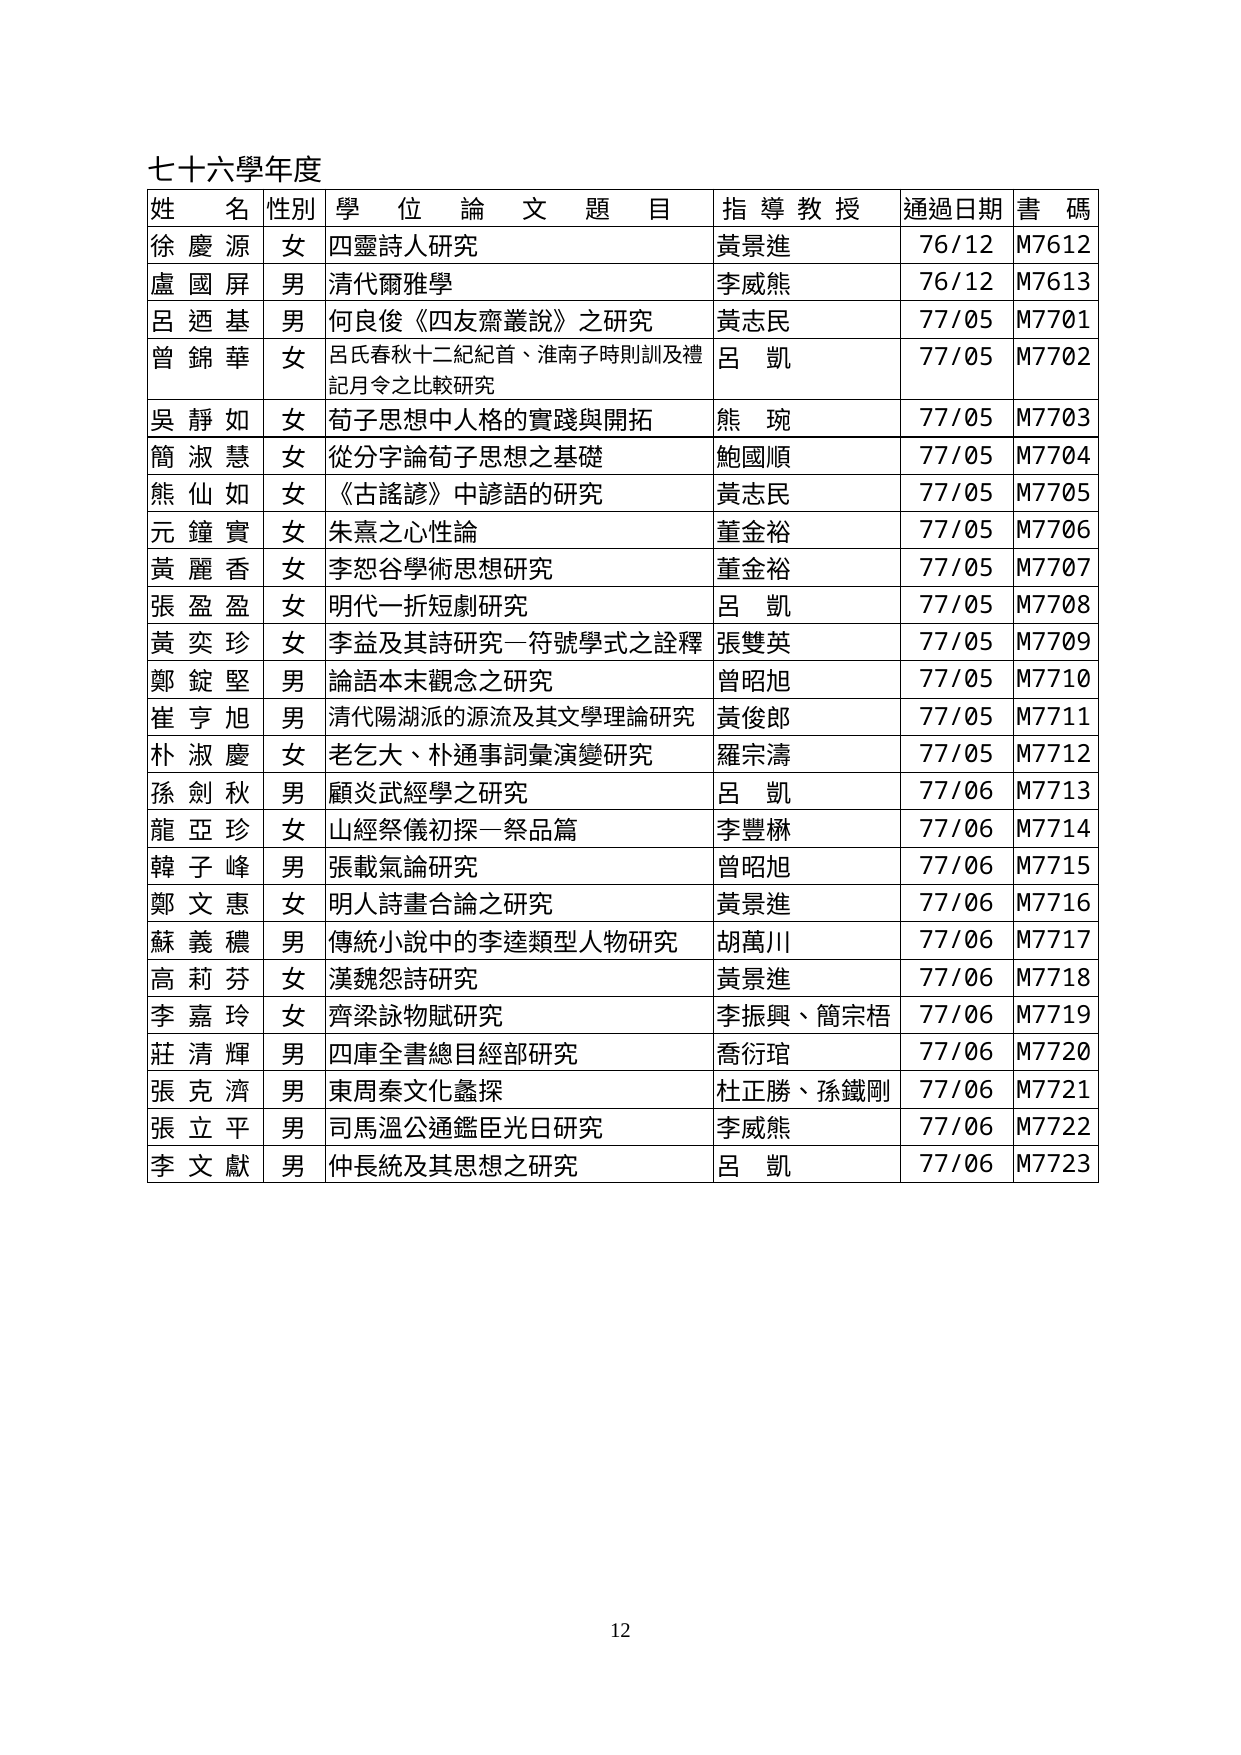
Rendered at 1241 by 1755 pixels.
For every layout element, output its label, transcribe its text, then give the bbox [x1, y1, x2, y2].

table_cell 《古謠諺》中諺語的研究 [326, 475, 713, 511]
table_cell 男 [264, 1034, 325, 1070]
table_cell 女 [264, 400, 325, 436]
table_cell 李恕谷學術思想研究 [326, 549, 713, 586]
table_cell 呂 迺 基 [148, 301, 263, 338]
table_cell 李威熊 [714, 264, 900, 300]
table_cell M7706 [1014, 512, 1098, 548]
table_cell 男 [264, 848, 325, 884]
table_cell 男 [264, 773, 325, 809]
table_cell 朴 淑 慶 [148, 736, 263, 772]
table_cell 女 [264, 587, 325, 623]
table_cell 老乞大、朴通事詞彙演變研究 [326, 736, 713, 772]
table_cell 齊梁詠物賦研究 [326, 997, 713, 1033]
table_cell 論語本末觀念之研究 [326, 661, 713, 697]
table_cell M7713 [1014, 773, 1098, 809]
table_cell 黃 奕 珍 [148, 624, 263, 660]
table_cell 仲長統及其思想之研究 [326, 1146, 713, 1182]
table_cell 男 [264, 1109, 325, 1145]
table_cell 山經祭儀初探—祭品篇 [326, 810, 713, 847]
table_cell 黃俊郎 [714, 699, 900, 735]
table_cell 張 盈 盈 [148, 587, 263, 623]
table_cell 張 克 濟 [148, 1071, 263, 1108]
table_cell 曾昭旭 [714, 848, 900, 884]
table_cell 77/05 [901, 587, 1013, 623]
table_cell 77/05 [901, 400, 1013, 436]
table_cell 77/06 [901, 810, 1013, 847]
table_cell M7703 [1014, 400, 1098, 436]
table_cell 黃景進 [714, 227, 900, 263]
table_cell 清代陽湖派的源流及其文學理論研究 [326, 699, 713, 735]
table_cell 77/05 [901, 438, 1013, 474]
table_cell M7613 [1014, 264, 1098, 300]
table_cell 呂 凱 [714, 339, 900, 399]
table_cell 黃志民 [714, 475, 900, 511]
table_cell 77/05 [901, 512, 1013, 548]
table_cell 77/05 [901, 699, 1013, 735]
table_cell M7709 [1014, 624, 1098, 660]
table_header 姓 名 [148, 190, 263, 226]
table_cell 呂氏春秋十二紀紀首、淮南子時則訓及禮 記月令之比較研究 [326, 339, 713, 399]
table_cell M7705 [1014, 475, 1098, 511]
table_cell 77/05 [901, 301, 1013, 338]
table_cell 何良俊《四友齋叢說》之研究 [326, 301, 713, 338]
table_cell 漢魏怨詩研究 [326, 960, 713, 996]
table_cell M7702 [1014, 339, 1098, 399]
table_cell 李 文 獻 [148, 1146, 263, 1182]
table_header 通過日期 [901, 190, 1013, 226]
table_header 學 位 論 文 題 目 [326, 190, 713, 226]
table_header 性別 [264, 190, 325, 226]
table_header 書 碼 [1014, 190, 1098, 226]
table_cell 女 [264, 997, 325, 1033]
table_cell 韓 子 峰 [148, 848, 263, 884]
table_cell M7715 [1014, 848, 1098, 884]
table_header 指 導 教 授 [714, 190, 900, 226]
table_cell 77/06 [901, 848, 1013, 884]
table_cell 明代一折短劇研究 [326, 587, 713, 623]
table_cell 77/05 [901, 661, 1013, 697]
table_cell 女 [264, 227, 325, 263]
table_cell 鄭 錠 堅 [148, 661, 263, 697]
table_cell M7711 [1014, 699, 1098, 735]
table_cell 張載氣論研究 [326, 848, 713, 884]
table_cell M7704 [1014, 438, 1098, 474]
table_cell 李豐楙 [714, 810, 900, 847]
table_cell 董金裕 [714, 549, 900, 586]
table_cell 呂 凱 [714, 773, 900, 809]
table_cell 董金裕 [714, 512, 900, 548]
table_cell 女 [264, 624, 325, 660]
table_cell 77/06 [901, 922, 1013, 958]
table_cell 黃 麗 香 [148, 549, 263, 586]
table_cell 孫 劍 秋 [148, 773, 263, 809]
table_cell M7612 [1014, 227, 1098, 263]
table_cell 蘇 義 穠 [148, 922, 263, 958]
table_cell 鮑國順 [714, 438, 900, 474]
table_cell 龍 亞 珍 [148, 810, 263, 847]
table_cell 77/05 [901, 475, 1013, 511]
table_cell 77/06 [901, 1146, 1013, 1182]
table_cell 徐 慶 源 [148, 227, 263, 263]
table_cell M7719 [1014, 997, 1098, 1033]
table_cell 顧炎武經學之研究 [326, 773, 713, 809]
table_cell 張 立 平 [148, 1109, 263, 1145]
table_cell M7714 [1014, 810, 1098, 847]
table_cell 熊 琬 [714, 400, 900, 436]
table_cell 男 [264, 922, 325, 958]
table_cell 四靈詩人研究 [326, 227, 713, 263]
table_cell 莊 清 輝 [148, 1034, 263, 1070]
table_cell M7718 [1014, 960, 1098, 996]
table_cell M7708 [1014, 587, 1098, 623]
table_cell 荀子思想中人格的實踐與開拓 [326, 400, 713, 436]
text 七十六學年度 [148, 146, 1093, 188]
table_cell 77/06 [901, 1109, 1013, 1145]
table_cell 77/06 [901, 997, 1013, 1033]
table_cell 女 [264, 339, 325, 399]
table_cell 黃志民 [714, 301, 900, 338]
table_cell 元 鐘 實 [148, 512, 263, 548]
table_cell M7723 [1014, 1146, 1098, 1182]
table_cell M7717 [1014, 922, 1098, 958]
table_cell 李威熊 [714, 1109, 900, 1145]
table_cell 呂 凱 [714, 1146, 900, 1182]
table_cell 77/05 [901, 736, 1013, 772]
table_cell 羅宗濤 [714, 736, 900, 772]
table_cell 喬衍琯 [714, 1034, 900, 1070]
table_cell 曾昭旭 [714, 661, 900, 697]
table_cell 張雙英 [714, 624, 900, 660]
table_cell 77/06 [901, 1071, 1013, 1108]
table_cell M7720 [1014, 1034, 1098, 1070]
table_cell 77/05 [901, 549, 1013, 586]
table_cell 男 [264, 301, 325, 338]
table_cell 女 [264, 885, 325, 921]
table_cell 女 [264, 960, 325, 996]
table_cell 77/05 [901, 339, 1013, 399]
table_cell 黃景進 [714, 885, 900, 921]
table_cell M7716 [1014, 885, 1098, 921]
table_cell 女 [264, 438, 325, 474]
table_cell 崔 亨 旭 [148, 699, 263, 735]
table_cell 曾 錦 華 [148, 339, 263, 399]
table_cell 胡萬川 [714, 922, 900, 958]
table_cell M7707 [1014, 549, 1098, 586]
table_cell 盧 國 屏 [148, 264, 263, 300]
table_cell 吳 靜 如 [148, 400, 263, 436]
table_cell 77/06 [901, 773, 1013, 809]
table_cell 從分字論荀子思想之基礎 [326, 438, 713, 474]
table_cell 司馬溫公通鑑臣光日研究 [326, 1109, 713, 1145]
table_cell 77/06 [901, 1034, 1013, 1070]
table_cell 男 [264, 1146, 325, 1182]
table_cell M7712 [1014, 736, 1098, 772]
table_cell 女 [264, 549, 325, 586]
table_cell M7722 [1014, 1109, 1098, 1145]
table_cell 簡 淑 慧 [148, 438, 263, 474]
table_cell 傳統小說中的李逵類型人物研究 [326, 922, 713, 958]
table_cell 77/05 [901, 624, 1013, 660]
table_cell M7721 [1014, 1071, 1098, 1108]
table_cell 明人詩畫合論之研究 [326, 885, 713, 921]
table_cell 李振興、簡宗梧 [714, 997, 900, 1033]
table_cell 76/12 [901, 264, 1013, 300]
table_cell 女 [264, 475, 325, 511]
table_cell 李益及其詩研究—符號學式之詮釋 [326, 624, 713, 660]
table_cell 76/12 [901, 227, 1013, 263]
table_cell M7710 [1014, 661, 1098, 697]
table_cell 鄭 文 惠 [148, 885, 263, 921]
table_cell 清代爾雅學 [326, 264, 713, 300]
table_cell 呂 凱 [714, 587, 900, 623]
table_cell 女 [264, 810, 325, 847]
table_cell 高 莉 芬 [148, 960, 263, 996]
table_cell M7701 [1014, 301, 1098, 338]
table_cell 杜正勝、孫鐵剛 [714, 1071, 900, 1108]
table_cell 77/06 [901, 885, 1013, 921]
table_cell 四庫全書總目經部研究 [326, 1034, 713, 1070]
table_cell 女 [264, 736, 325, 772]
table_cell 女 [264, 512, 325, 548]
table_cell 男 [264, 1071, 325, 1108]
table_cell 朱熹之心性論 [326, 512, 713, 548]
table_cell 熊 仙 如 [148, 475, 263, 511]
table_cell 男 [264, 264, 325, 300]
table_cell 李 嘉 玲 [148, 997, 263, 1033]
table_cell 東周秦文化蠡探 [326, 1071, 713, 1108]
table_cell 黃景進 [714, 960, 900, 996]
table_cell 77/06 [901, 960, 1013, 996]
table_cell 男 [264, 699, 325, 735]
table_cell 男 [264, 661, 325, 697]
